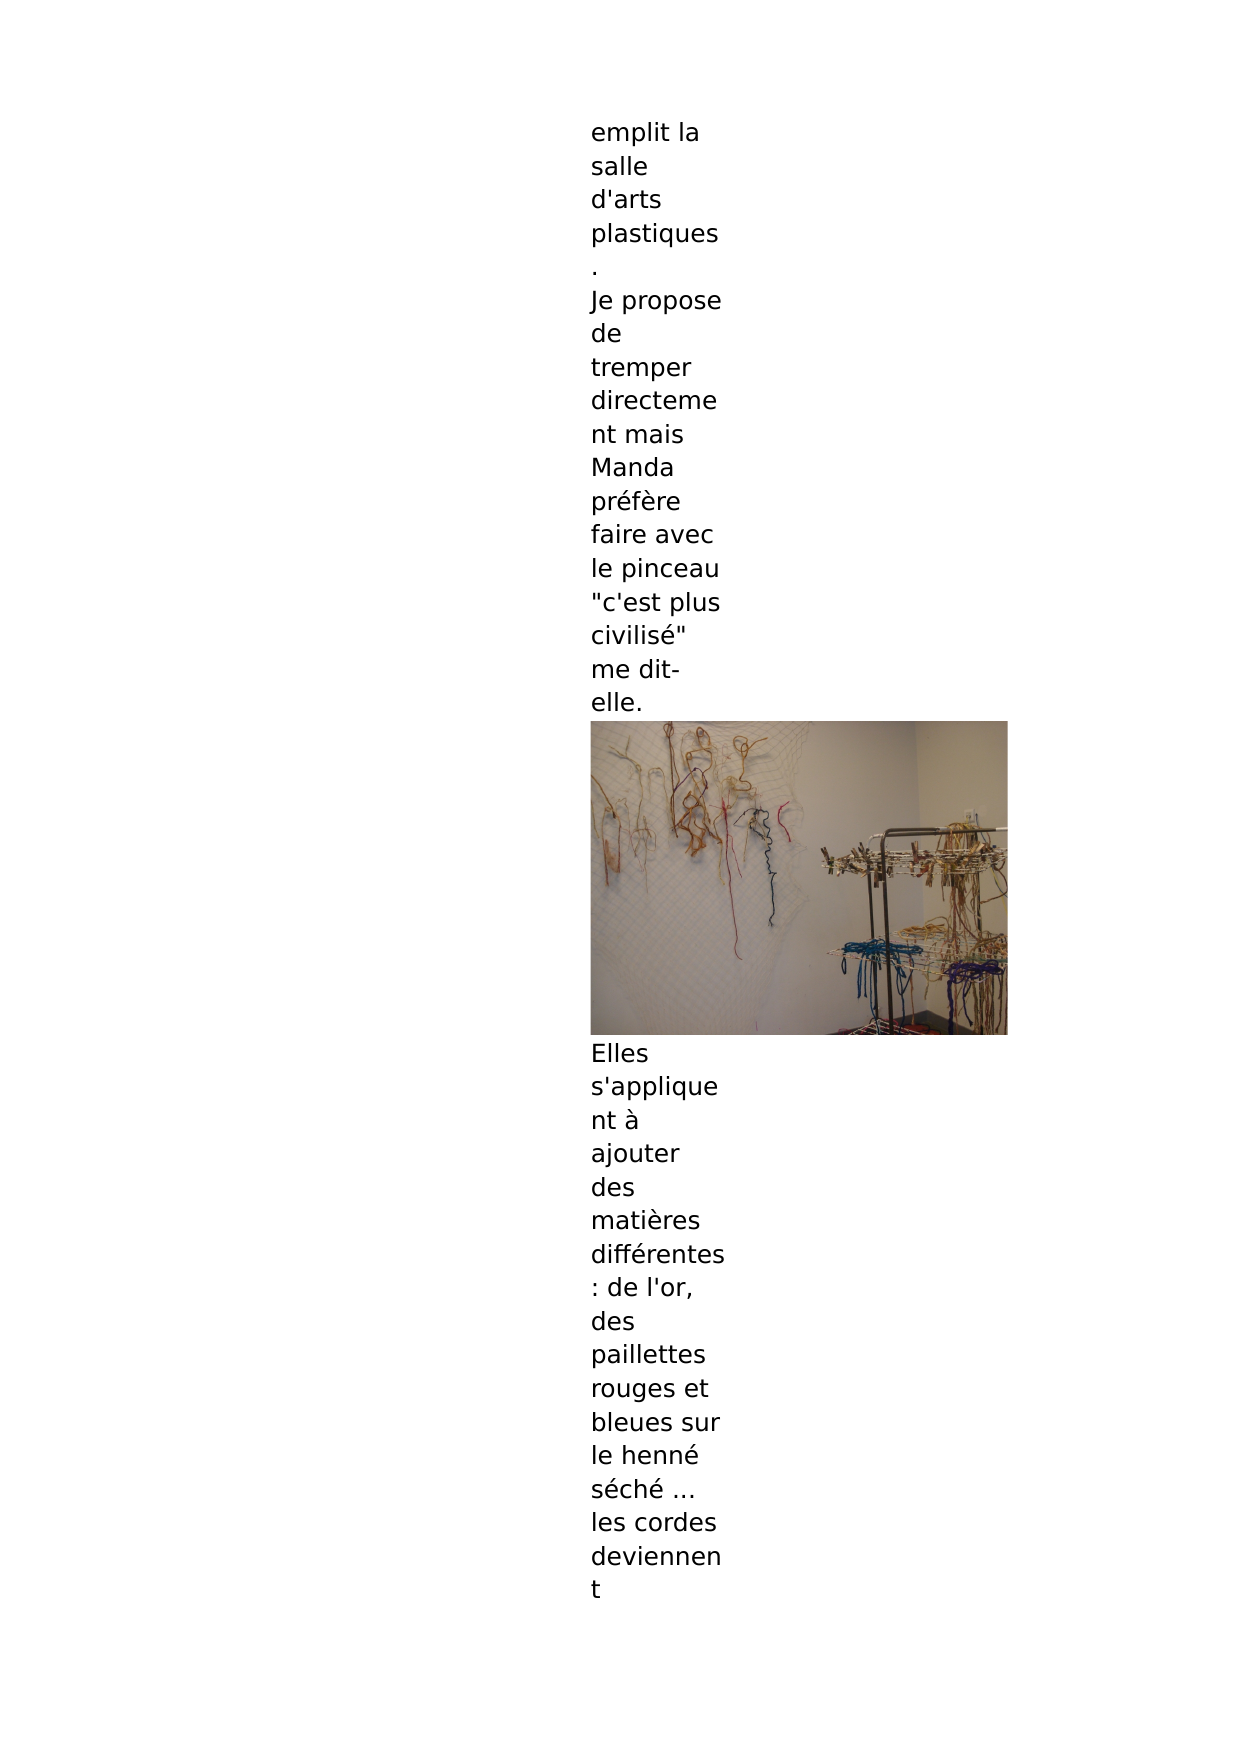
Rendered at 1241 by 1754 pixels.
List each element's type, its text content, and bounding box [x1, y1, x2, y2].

text Elles s'appliquent à ajouter des matières différentes : de l'or, des paillettes rouges et bleues sur le henné séché ... les cordes deviennent [591, 1035, 726, 1604]
text emplit la salle d'arts plastiques. Je propose de tremper directement mais Manda préfère faire avec le pinceau "c'est plus civilisé" me dit-elle. [591, 118, 726, 721]
picture [590, 721, 1008, 1035]
